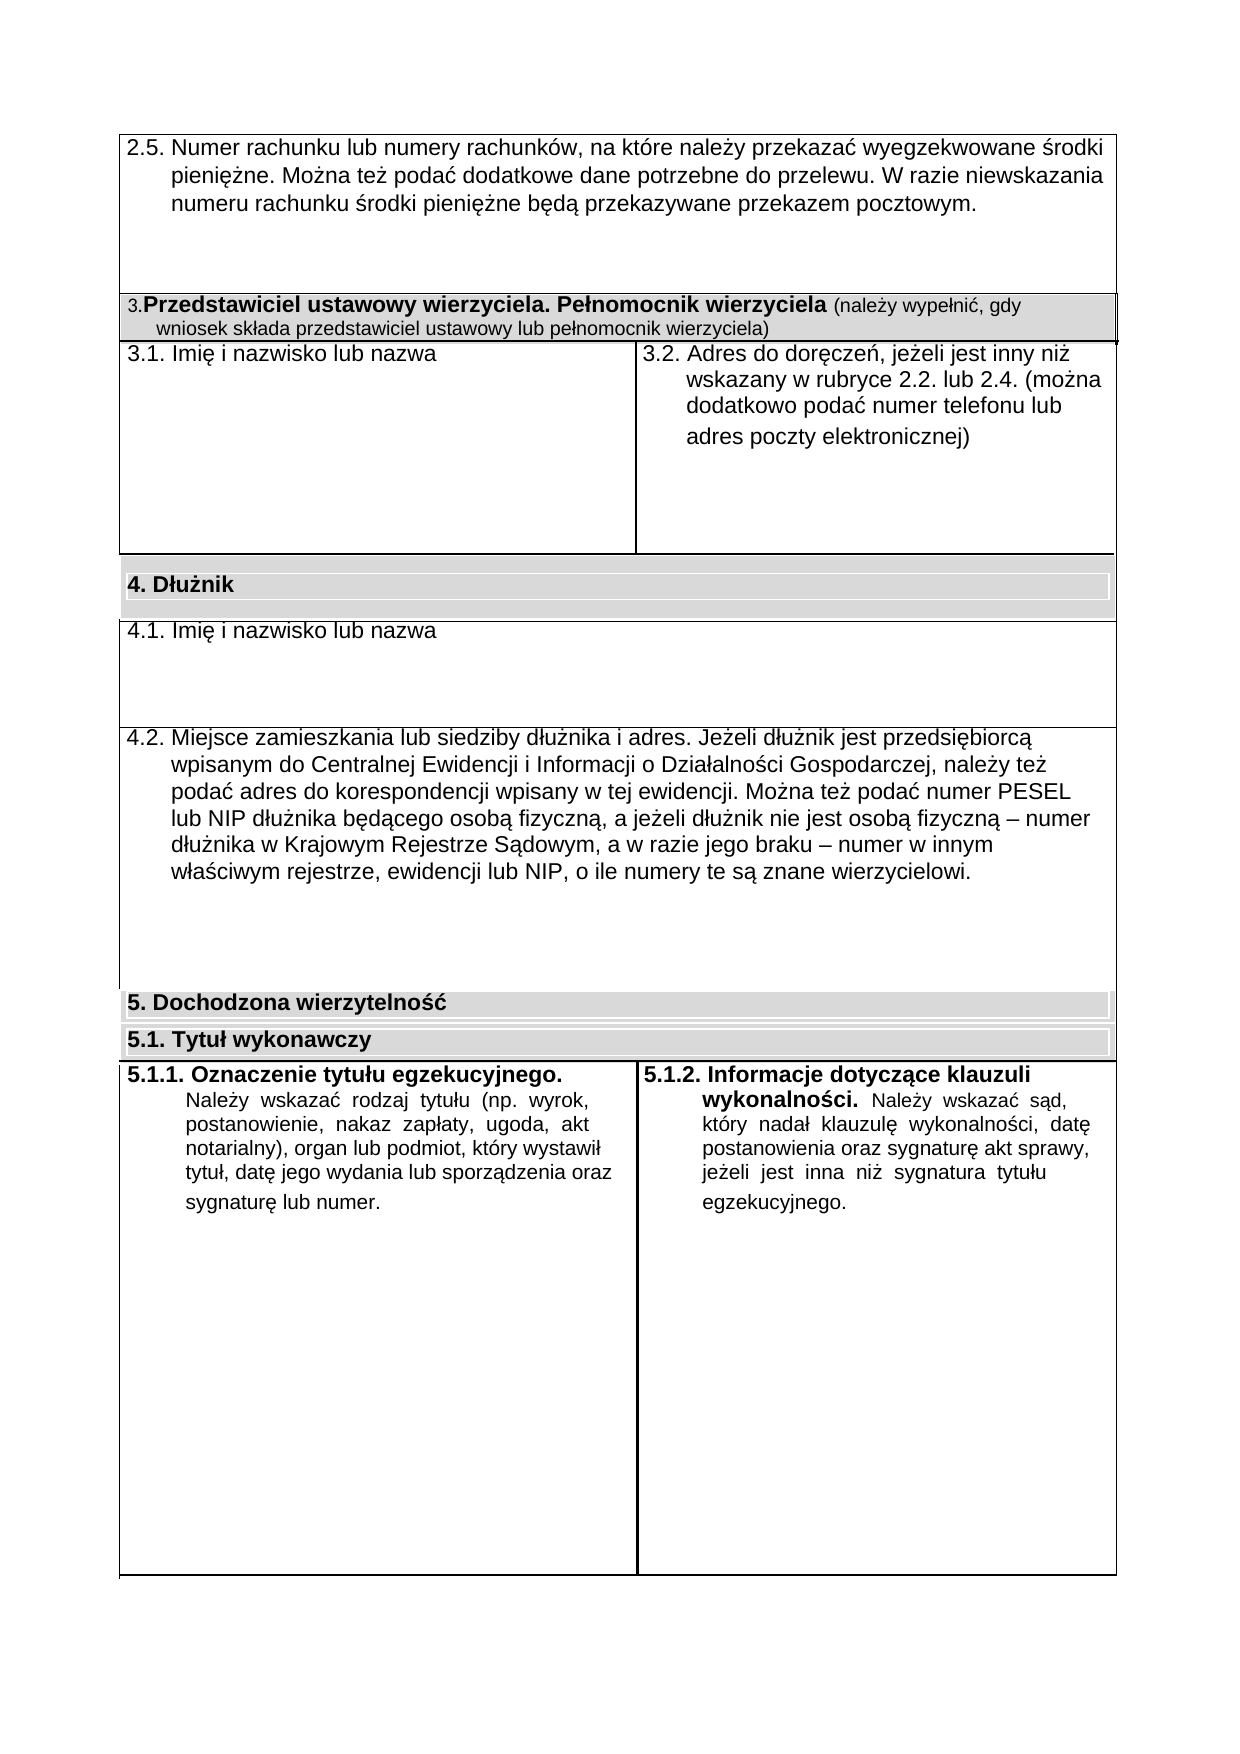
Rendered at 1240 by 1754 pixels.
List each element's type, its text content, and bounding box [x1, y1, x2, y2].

table_header 3.1. Imię i nazwisko lub nazwa [120, 345, 635, 366]
table_cell Należy wskazać rodzaj tytułu (np. wyrok, [120, 1087, 636, 1112]
table_cell wskazany w rubryce 2.2. lub 2.4. (można [637, 366, 1116, 393]
table_cell [637, 449, 1114, 552]
text 4. Dłużnik [1117, 571, 1133, 597]
table_cell postanowienie, nakaz zapłaty, ugoda, akt [120, 1112, 636, 1136]
table_header 5.1.2. Informacje dotyczące klauzuli [639, 1065, 1116, 1087]
table_cell egzekucyjnego. [639, 1184, 1116, 1214]
table_cell [120, 1214, 636, 1573]
table_header 5.1.1. Oznaczenie tytułu egzekucyjnego. [120, 1065, 636, 1087]
table_header 3.2. Adres do doręczeń, jeżeli jest inny niż [637, 345, 1116, 366]
table_cell notarialny), organ lub podmiot, który wystawił [120, 1136, 636, 1160]
table_cell [120, 393, 635, 419]
table_cell jeżeli jest inna niż sygnatura tytułu [639, 1160, 1116, 1184]
text 5.1. Tytuł wykonawczy [1117, 1026, 1133, 1053]
table_cell wykonalności. Należy wskazać sąd, [639, 1087, 1116, 1112]
table_cell [120, 419, 635, 449]
table_cell tytuł, datę jego wydania lub sporządzenia oraz [120, 1160, 636, 1184]
table_cell dodatkowo podać numer telefonu lub [637, 393, 1116, 419]
text 4.1. Imię i nazwisko lub nazwa [127, 622, 1116, 644]
table_cell adres poczty elektronicznej) [637, 419, 1116, 449]
text 2.5. Numer rachunku lub numery rachunków, na które należy przekazać wyegzekwowane środki pieniężne. Można też podać dodatkowe dane potrzebne do przelewu. W razie niewskazania numeru rachunku środki pieniężne będą przekazywane przekazem pocztowym. [126, 135, 1103, 216]
table_cell postanowienia oraz sygnaturę akt sprawy, [639, 1136, 1116, 1160]
table_cell [120, 366, 635, 393]
table_cell sygnaturę lub numer. [120, 1184, 636, 1214]
table_cell [639, 1214, 1116, 1573]
table_cell [120, 449, 635, 552]
text 4.2. Miejsce zamieszkania lub siedziby dłużnika i adres. Jeżeli dłużnik jest przedsiębiorcą wpisanym do Centralnej Ewidencji i Informacji o Działalności Gospodarczej, należy też podać adres do korespondencji wpisany w tej ewidencji. Można też podać numer PESEL lub NIP dłużnika będącego osobą fizyczną, a jeżeli dłużnik nie jest osobą fizyczną – numer dłużnika w Krajowym Rejestrze Sądowym, a w razie jego braku – numer w innym właściwym rejestrze, ewidencji lub NIP, o ile numery te są znane wierzycielowi. [126, 728, 1108, 885]
table_cell który nadał klauzulę wykonalności, datę [639, 1112, 1116, 1136]
